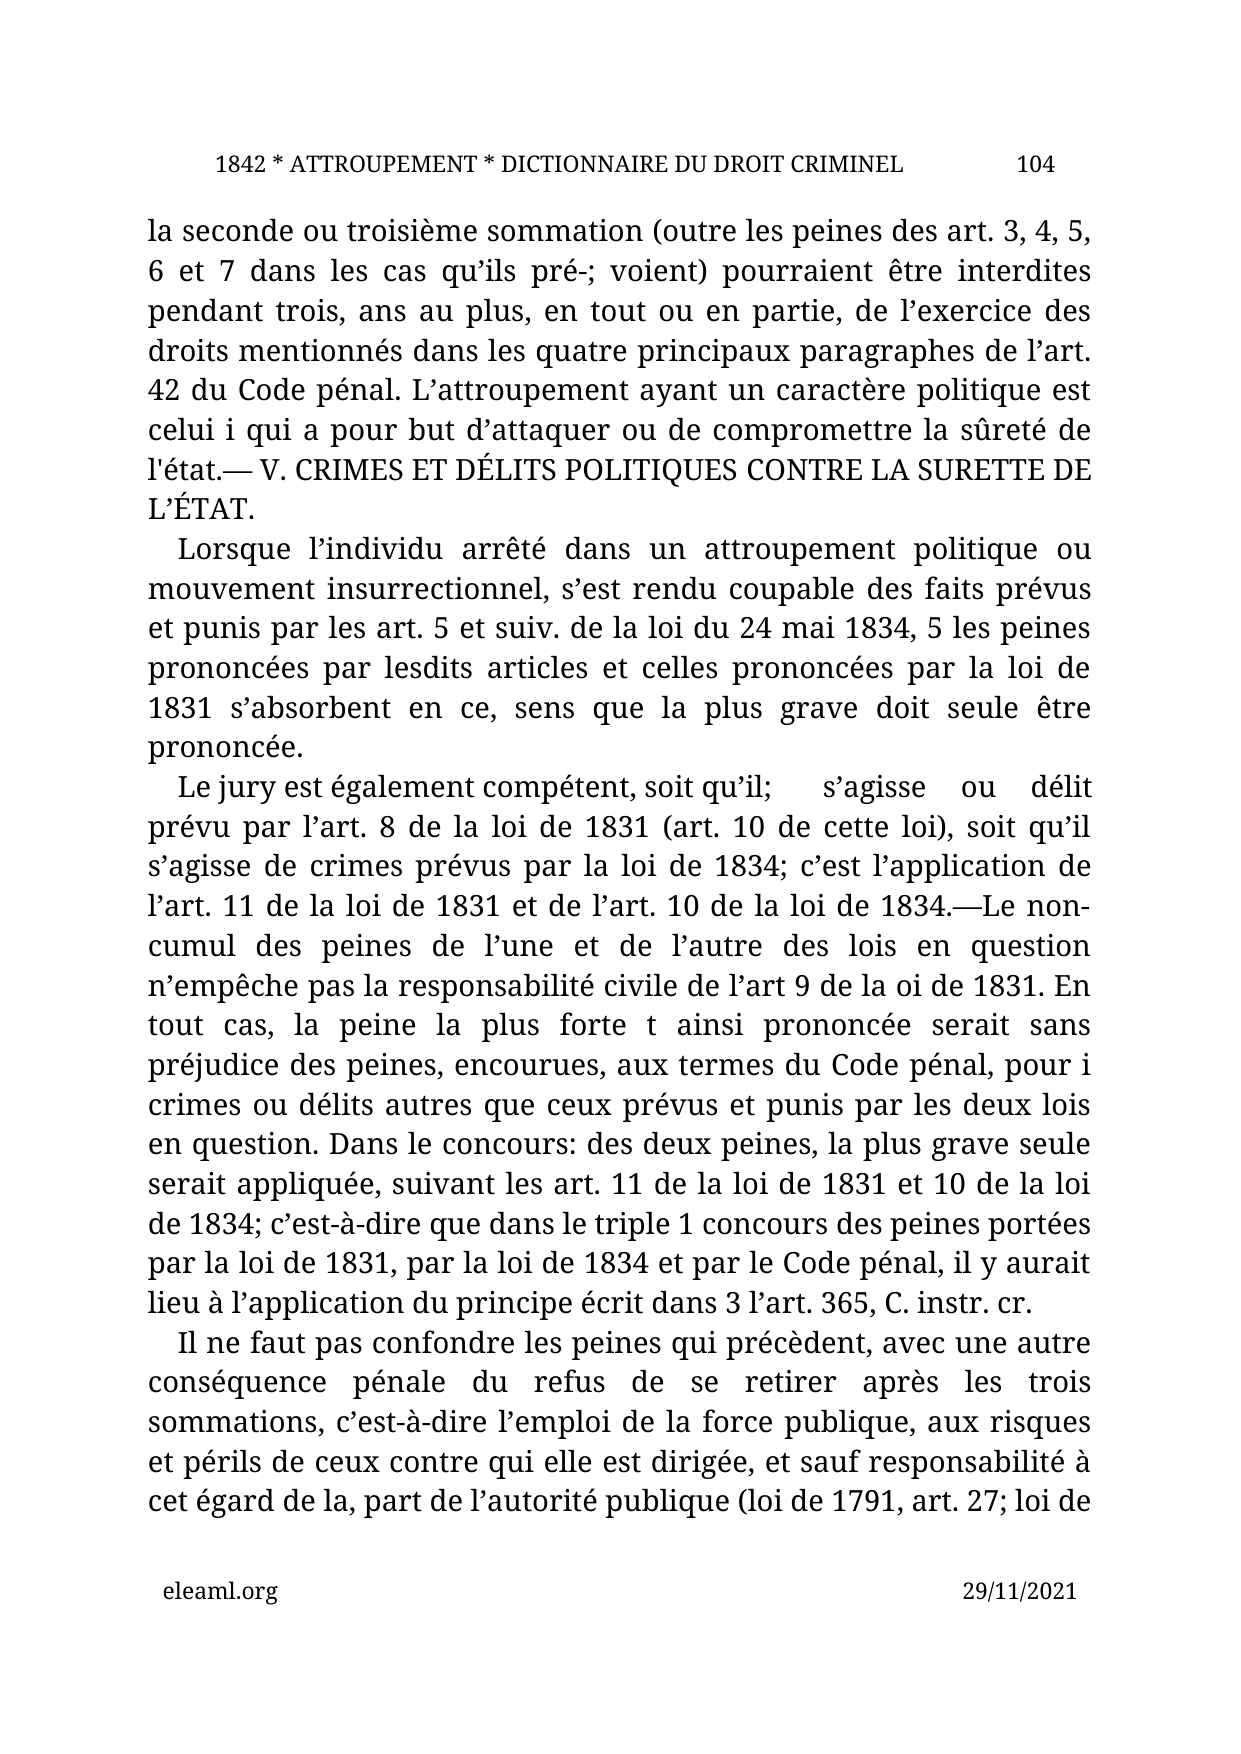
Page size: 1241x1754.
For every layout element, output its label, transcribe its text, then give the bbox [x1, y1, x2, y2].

text Lorsque l’individu arrêté dans un attroupement politique ou mouvement insurrectionnel, s’est rendu coupable des faits prévus et punis par les art. 5 et suiv. de la loi du 24 mai 1834, 5 les peines prononcées par lesdits articles et celles prononcées par la loi de 1831 s’absorbent en ce, sens que la plus grave doit seule être prononcée. [148, 528, 1093, 766]
text Il ne faut pas confondre les peines qui précèdent, avec une autre conséquence pénale du refus de se retirer après les trois sommations, c’est-à-dire l’emploi de la force publique, aux risques et périls de ceux contre qui elle est dirigée, et sauf responsabilité à cet égard de la, part de l’autorité publique (loi de 1791, art. 27; loi de [148, 1322, 1093, 1520]
text Le jury est également compétent, soit qu’il; s’agisse ou délit prévu par l’art. 8 de la loi de 1831 (art. 10 de cette loi), soit qu’il s’agisse de crimes prévus par la loi de 1834; c’est l’application de l’art. 11 de la loi de 1831 et de l’art. 10 de la loi de 1834.—Le non-cumul des peines de l’une et de l’autre des lois en question n’empêche pas la responsabilité civile de l’art 9 de la oi de 1831. En tout cas, la peine la plus forte t ainsi prononcée serait sans préjudice des peines, encourues, aux termes du Code pénal, pour i crimes ou délits autres que ceux prévus et punis par les deux lois en question. Dans le concours: des deux peines, la plus grave seule serait appliquée, suivant les art. 11 de la loi de 1831 et 10 de la loi de 1834; c’est-à-dire que dans le triple 1 concours des peines portées par la loi de 1831, par la loi de 1834 et par le Code pénal, il y aurait lieu à l’application du principe écrit dans 3 l’art. 365, C. instr. cr. [148, 766, 1093, 1322]
text la seconde ou troisième sommation (outre les peines des art. 3, 4, 5, 6 et 7 dans les cas qu’ils pré-; voient) pourraient être interdites pendant trois, ans au plus, en tout ou en partie, de l’exercice des droits mentionnés dans les quatre principaux paragraphes de l’art. 42 du Code pénal. L’attroupement ayant un caractère politique est celui i qui a pour but d’attaquer ou de compromettre la sûreté de l'état.— V. CRIMES ET DÉLITS POLITIQUES CONTRE LA SURETTE DE L’ÉTAT. [148, 211, 1093, 528]
